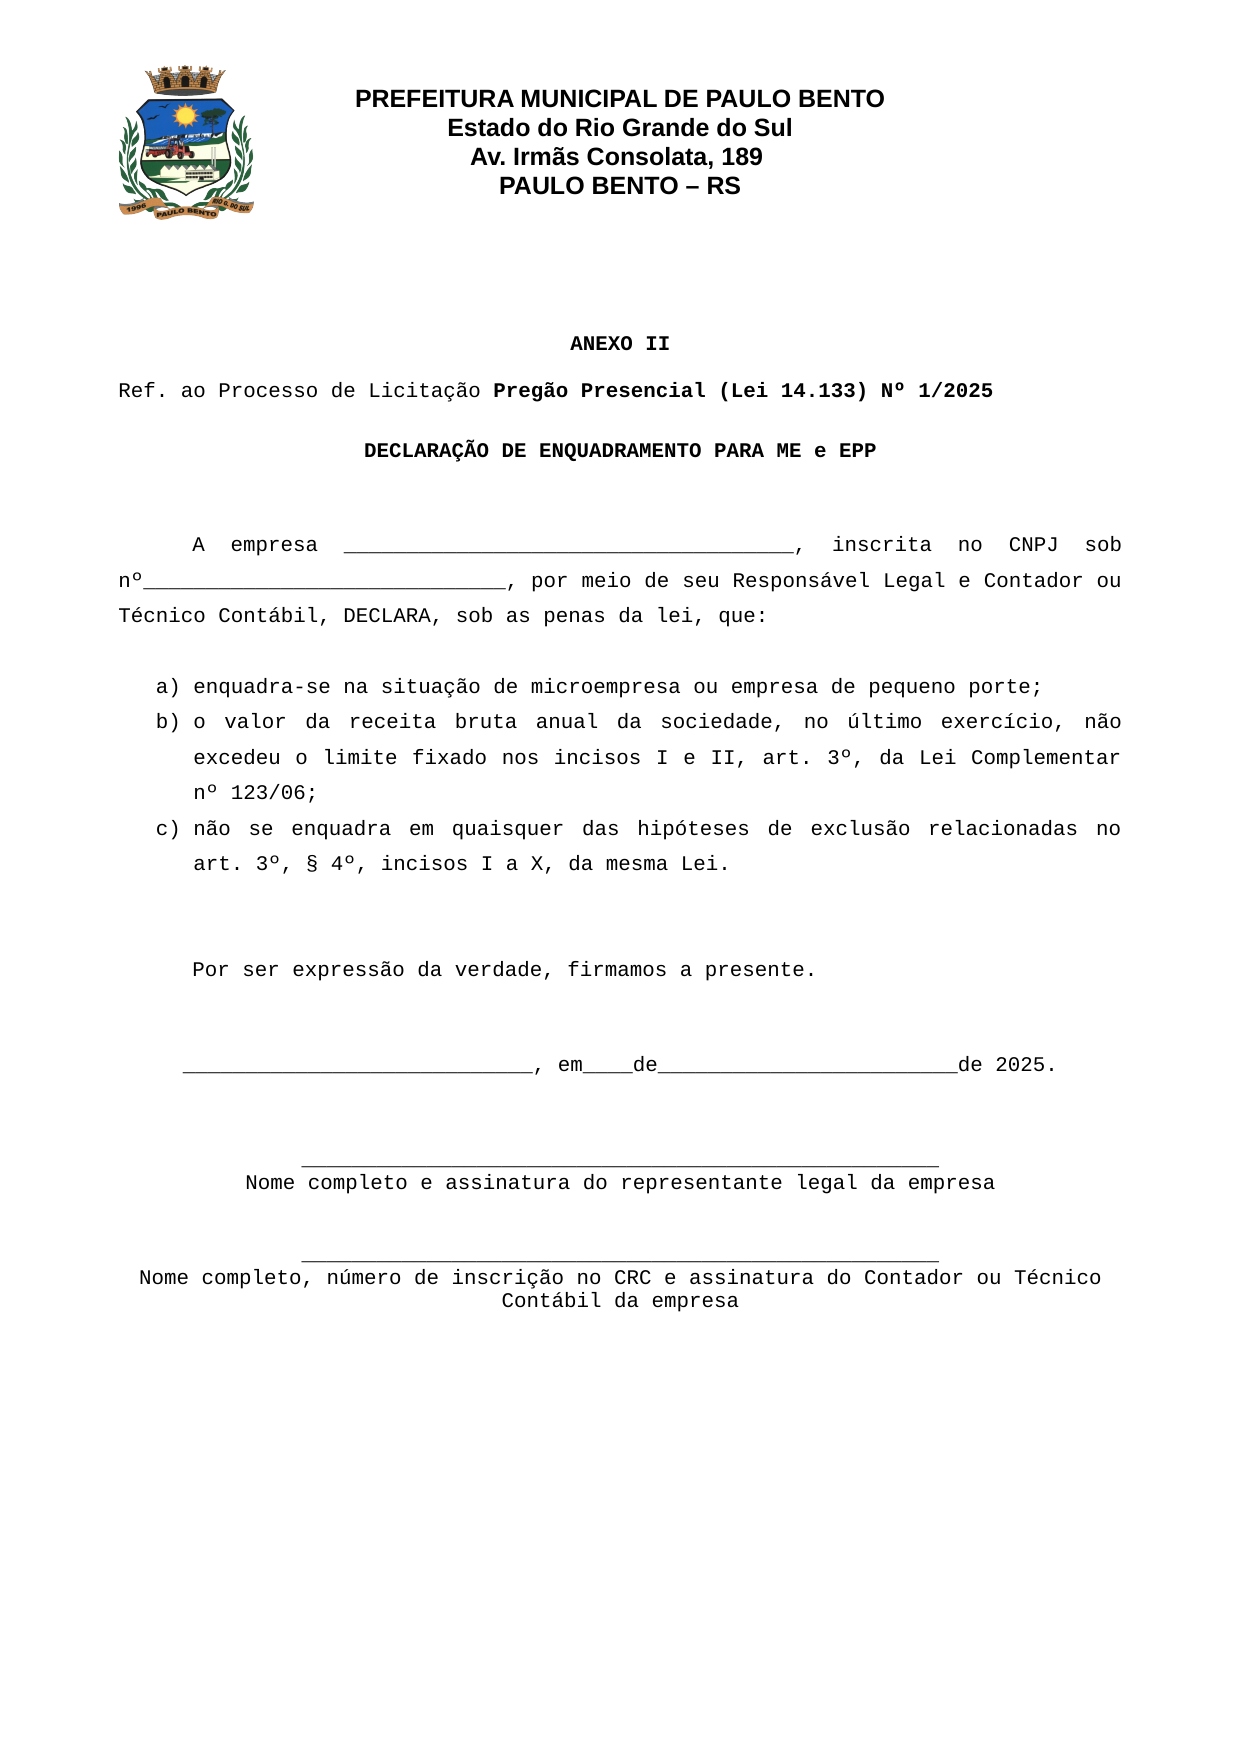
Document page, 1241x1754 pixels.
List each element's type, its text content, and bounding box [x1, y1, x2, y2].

text ____________________________, em____de________________________de 2025. [118, 1054, 1122, 1077]
text b) o valor da receita bruta anual da sociedade, no último exercício, não excedeu o limite fixado nos incisos I e II, art. 3º, da Lei Complementar nº 123/06; [156, 711, 1122, 806]
picture [118, 65, 254, 220]
text ___________________________________________________ [118, 1148, 1122, 1172]
text ANEXO II [118, 333, 1122, 357]
text c) não se enquadra em quaisquer das hipóteses de exclusão relacionadas no art. 3º, § 4º, incisos I a X, da mesma Lei. [156, 817, 1122, 877]
text Ref. ao Processo de Licitação Pregão Presencial (Lei 14.133) Nº 1/2025 [118, 381, 1122, 404]
text ___________________________________________________ [118, 1243, 1122, 1267]
text DECLARAÇÃO DE ENQUADRAMENTO PARA ME e EPP [118, 439, 1122, 463]
text Por ser expressão da verdade, firmamos a presente. [118, 959, 1122, 983]
text Nome completo, número de inscrição no CRC e assinatura do Contador ou Técnico Contábil da empresa [118, 1267, 1122, 1314]
text a) enquadra-se na situação de microempresa ou empresa de pequeno porte; [156, 676, 1122, 699]
text Nome completo e assinatura do representante legal da empresa [118, 1172, 1122, 1196]
text A empresa ____________________________________, inscrita no CNPJ sob nº_____________________________, por meio de seu Responsável Legal e Contador ou Técnico Contábil, DECLARA, sob as penas da lei, que: [118, 534, 1122, 629]
